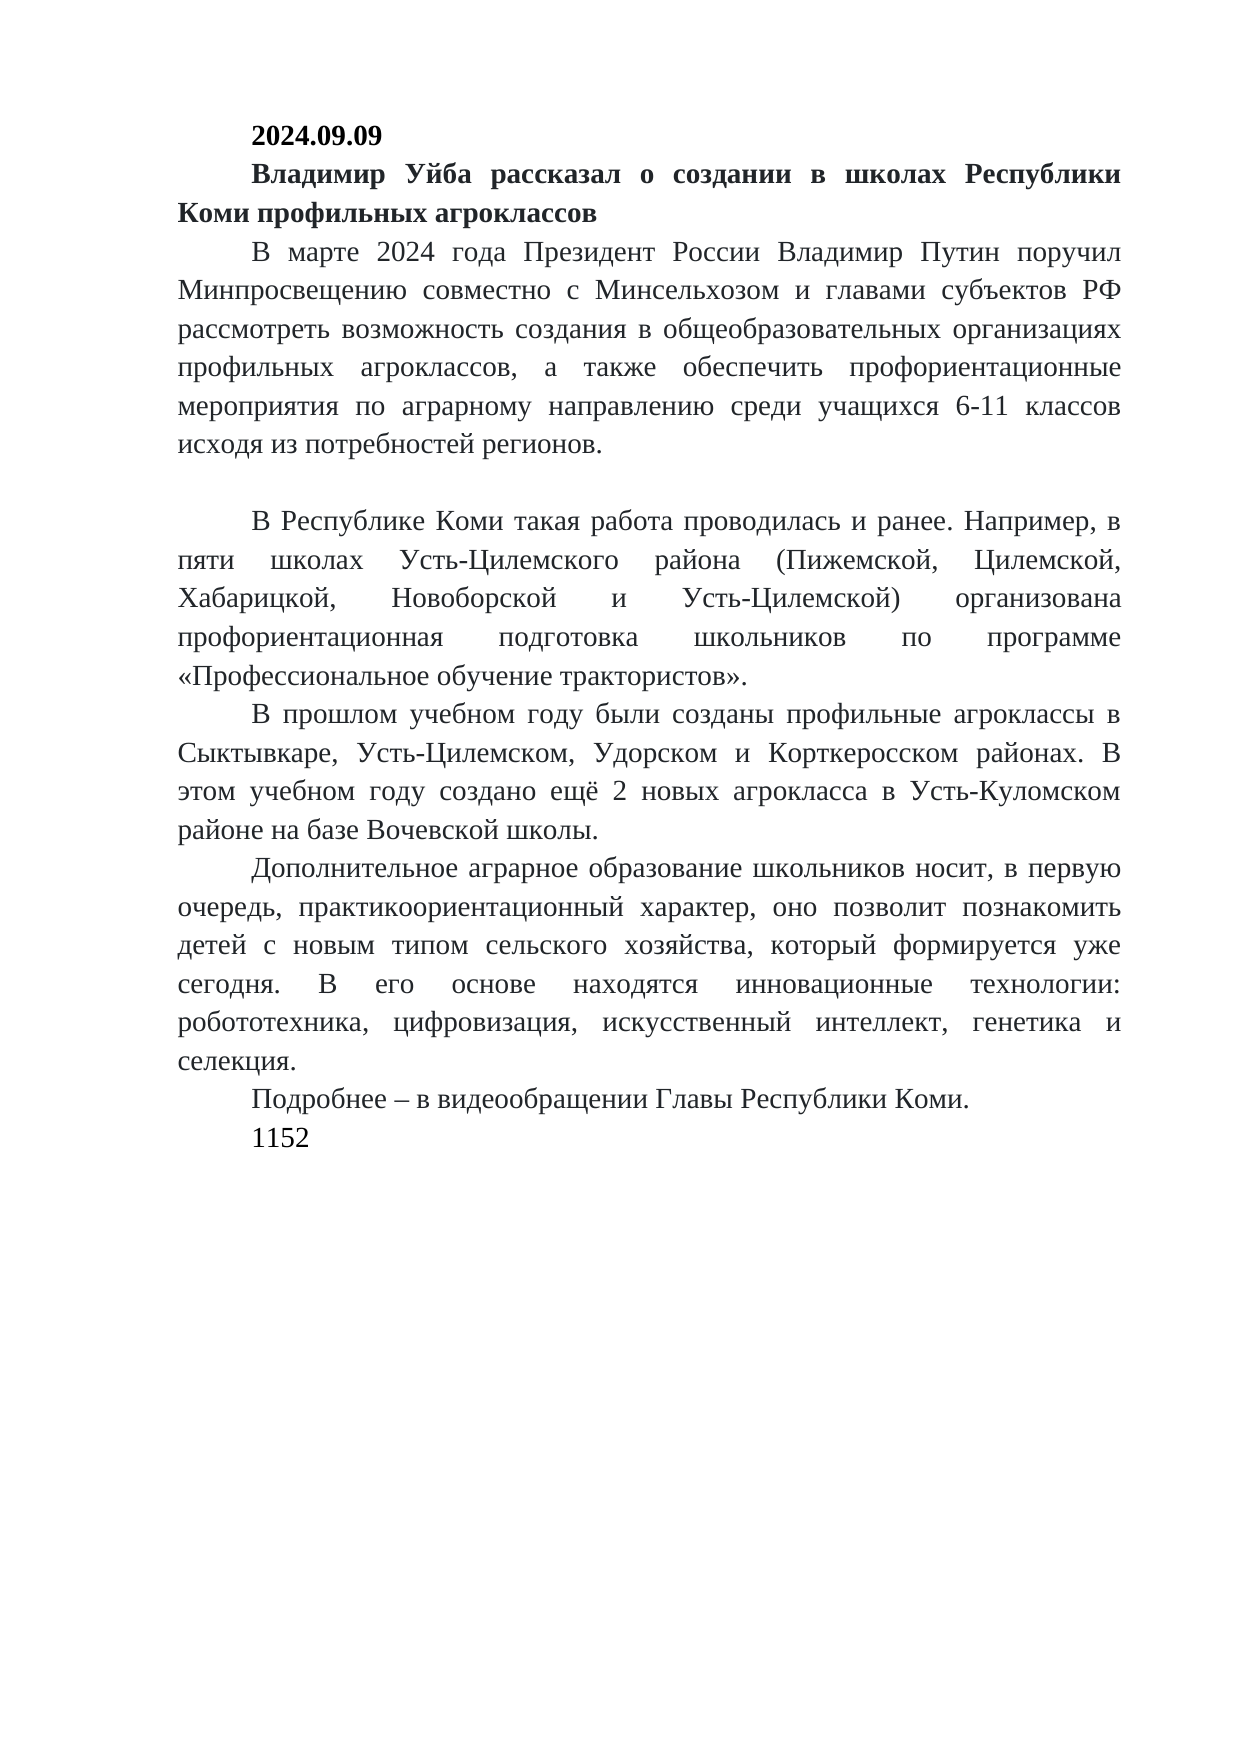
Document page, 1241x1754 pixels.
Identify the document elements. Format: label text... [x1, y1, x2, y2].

text Подробнее – в видеообращении Главы Республики Коми. [177, 1082, 1122, 1115]
subtitle Владимир Уйба рассказал о создании в школах Республики Коми профильных агроклассов [177, 157, 1122, 229]
text В прошлом учебном году были созданы профильные агроклассы в Сыктывкаре, Усть-Цилемском, Удорском и Корткеросском районах. В этом учебном году создано ещё 2 новых агрокласса в Усть-Куломском районе на базе Вочевской школы. [177, 696, 1122, 845]
text 1152 [177, 1120, 1122, 1154]
text 2024.09.09 [177, 118, 1122, 152]
text В Республике Коми такая работа проводилась и ранее. Например, в пяти школах Усть-Цилемского района (Пижемской, Цилемской, Хабарицкой, Новоборской и Усть-Цилемской) организована профориентационная подготовка школьников по программе «Профессиональное обучение трактористов». [177, 503, 1122, 691]
text В марте 2024 года Президент России Владимир Путин поручил Минпросвещению совместно с Минсельхозом и главами субъектов РФ рассмотреть возможность создания в общеобразовательных организациях профильных агроклассов, а также обеспечить профориентационные мероприятия по аграрному направлению среди учащихся 6-11 классов исходя из потребностей регионов. [177, 234, 1122, 460]
text Дополнительное аграрное образование школьников носит, в первую очередь, практикоориентационный характер, оно позволит познакомить детей с новым типом сельского хозяйства, который формируется уже сегодня. В его основе находятся инновационные технологии: робототехника, цифровизация, искусственный интеллект, генетика и селекция. [177, 850, 1122, 1077]
